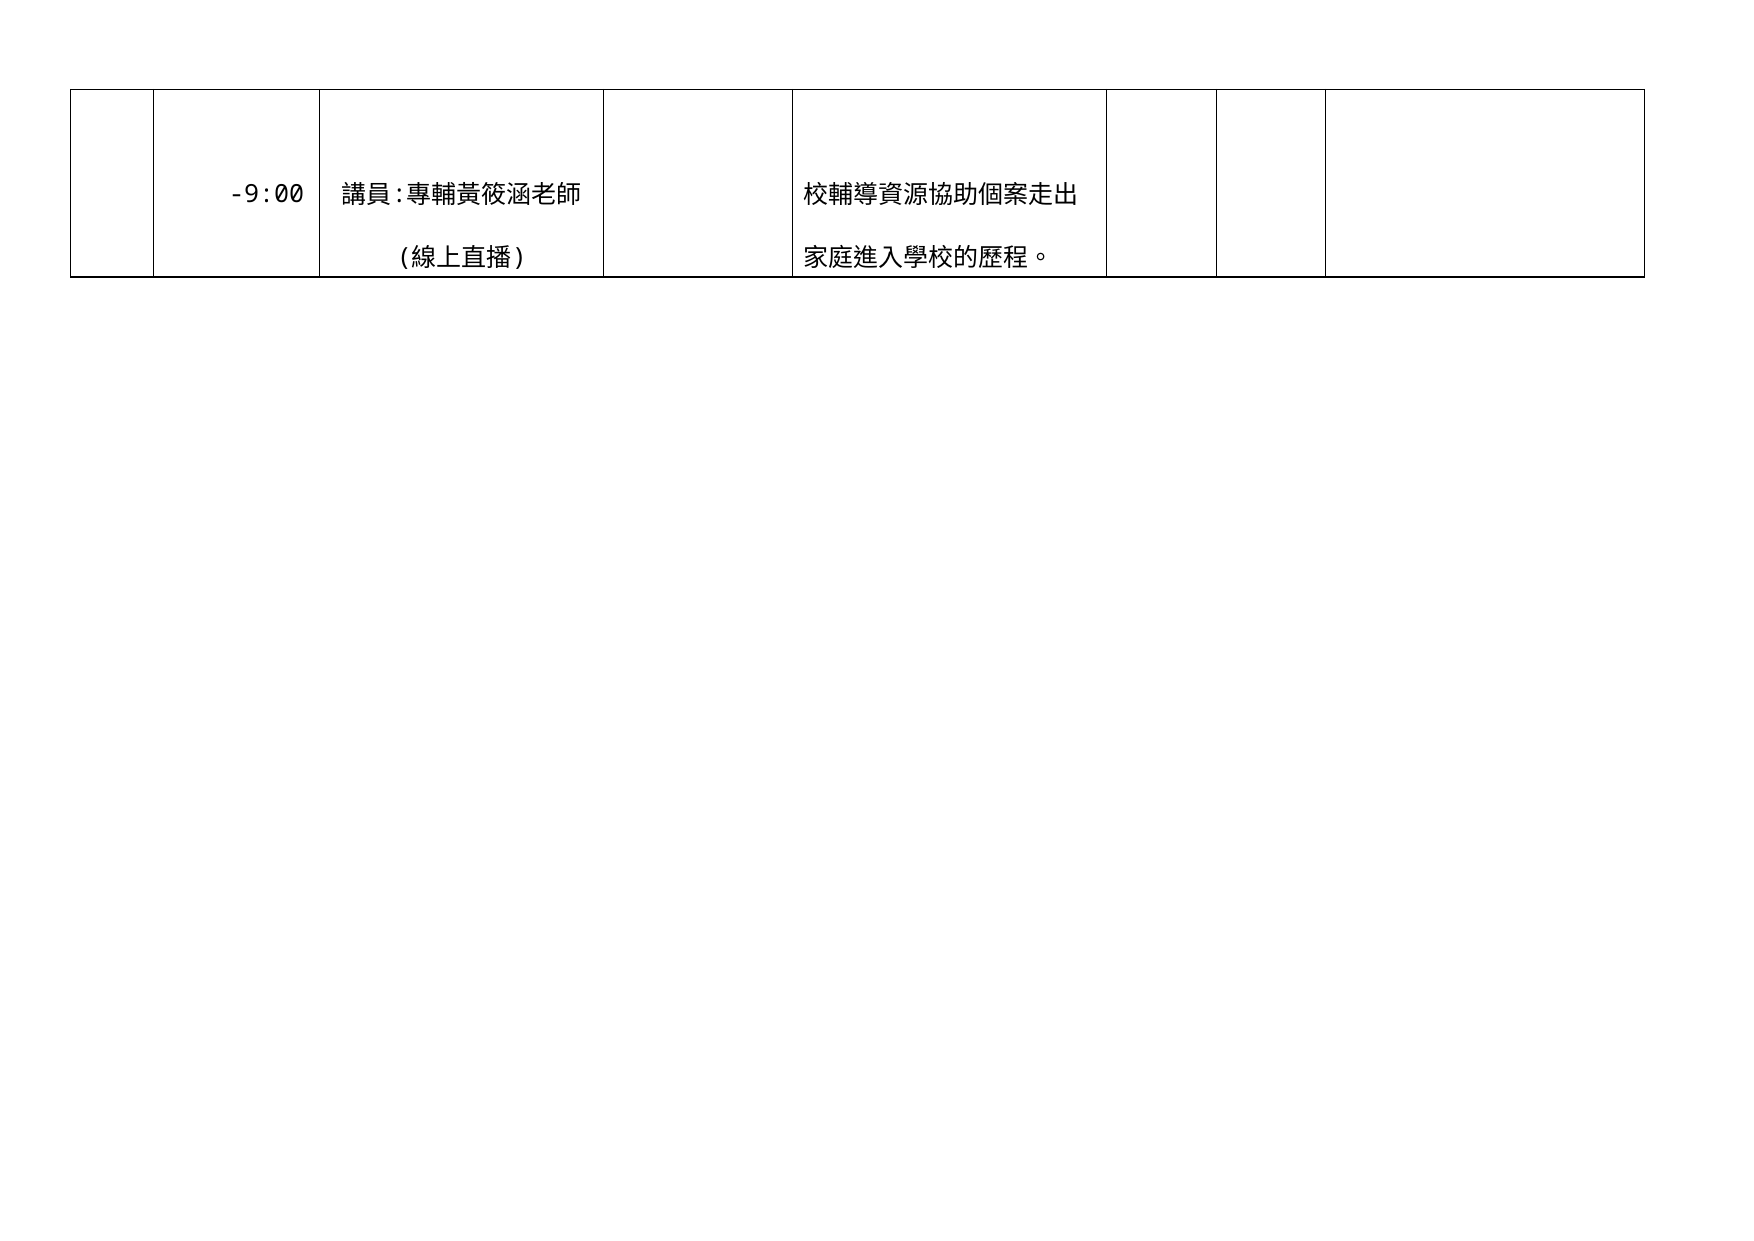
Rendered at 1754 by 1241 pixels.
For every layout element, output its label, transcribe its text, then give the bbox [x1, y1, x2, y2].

table_cell -9:00 [154, 90, 319, 276]
table_cell [1107, 90, 1216, 276]
table_cell 校輔導資源協助個案走出家庭進入學校的歷程。 [793, 90, 1106, 276]
table_cell [71, 90, 153, 276]
table_cell 講員:專輔黃筱涵老師 (線上直播) [320, 90, 603, 276]
table_cell [1326, 90, 1644, 276]
table_cell [604, 90, 792, 276]
table_cell [1217, 90, 1325, 276]
